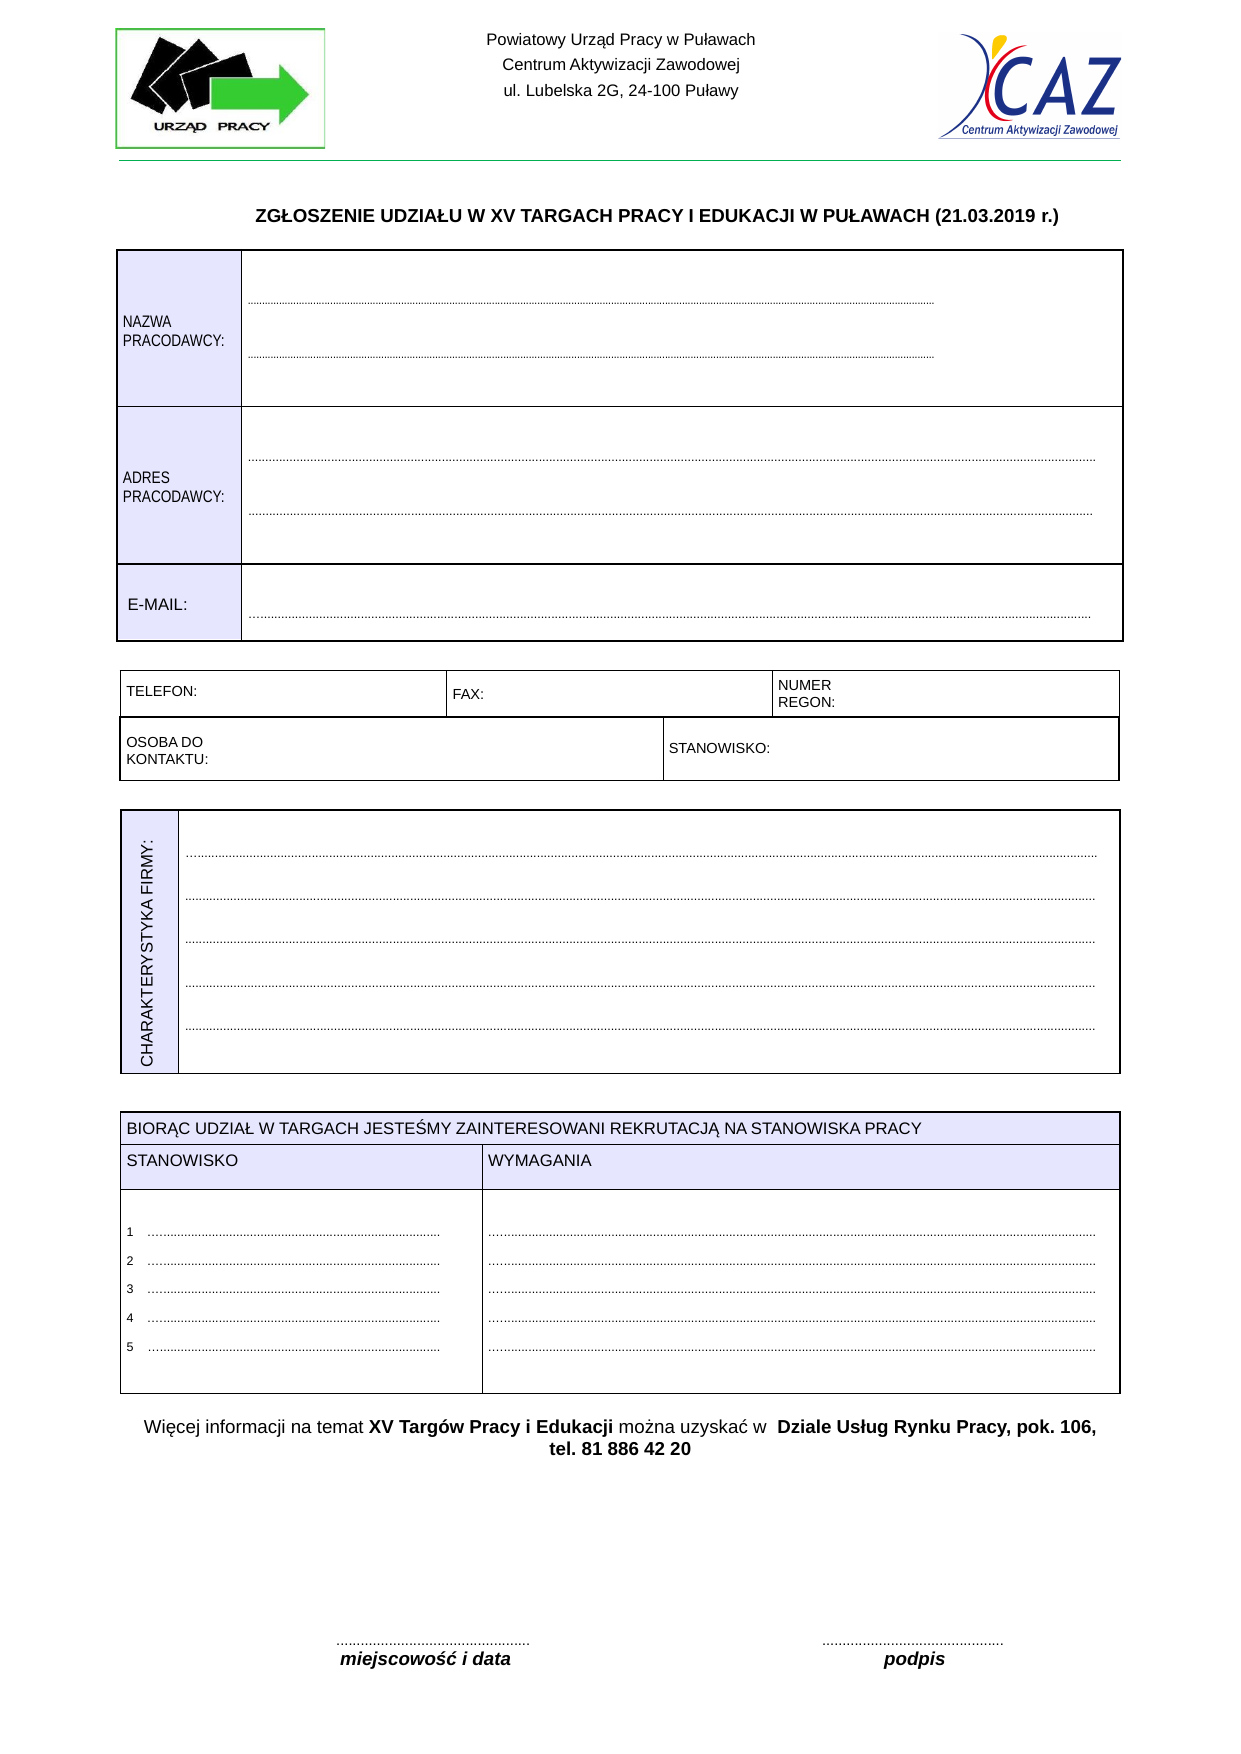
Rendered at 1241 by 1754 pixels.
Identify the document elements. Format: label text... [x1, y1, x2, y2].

table_header [122, 811, 178, 1073]
table_cell .…........................................................................................................................................................................... .…........................................................................................................................................................................... .…........................................................................................................................................................................... .…........................................................................................................................................................................... .…........................................................................................................................................................................... [483, 1190, 1119, 1393]
text Więcej informacji na temat XV Targów Pracy i Edukacji można uzyskać w Dziale Usług Rynku Pracy, pok. 106, tel. 81 886 42 20 [118, 1416, 1122, 1459]
table_header TELEFON: [121, 671, 446, 716]
table_header [817, 161, 1121, 201]
table_cell 1 .…................................................................................ 2 .…................................................................................ 3 .…................................................................................ 4 .…................................................................................ 5 …................................................................................. ....................................................................................................................................................................................................................................................................... ....................................................................................................................................................................................................................................................................... [121, 1190, 482, 1393]
text ................................................ ............................................. [118, 1631, 1122, 1648]
table_header FAX: [447, 671, 772, 716]
table_cell WYMAGANIA [483, 1145, 1119, 1189]
text ZGŁOSZENIE UDZIAŁU W XV TARGACH PRACY I EDUKACJI W PUŁAWACH (21.03.2019 r.) [118, 201, 1122, 227]
table_header [489, 161, 817, 201]
table_cell E-MAIL: [118, 565, 241, 639]
picture [115, 28, 326, 149]
table_header ….................................................................................................................................................................................................................................................................... ....................................................................................................................................................................................................................................................................... ....................................................................................................................................................................................................................................................................... ....................................................................................................................................................................................................................................................................... ....................................................................................................................................................................................................................................................................... [179, 811, 1119, 1073]
table_header NAZWA PRACODAWCY: [118, 251, 241, 406]
picture [937, 32, 1123, 141]
table_cell ..................................................................................................................................................................................................................................................... .................................................................................................................................................................................................................................................... [242, 407, 1122, 563]
text miejscowość i data podpis [118, 1648, 1122, 1670]
table_cell ADRES PRACODAWCY: [118, 407, 241, 563]
table_cell OSOBA DO KONTAKTU: [121, 718, 663, 780]
table_header NUMER REGON: [773, 671, 1119, 716]
table_header .................................................................................................................................................................................................................................................. .................................................................................................................................................................................................................................................. [242, 251, 1122, 406]
table_cell STANOWISKO [121, 1145, 482, 1189]
table_header BIORĄC UDZIAŁ W TARGACH JESTEŚMY ZAINTERESOWANI REKRUTACJĄ NA STANOWISKA PRACY [121, 1113, 1119, 1144]
table_cell STANOWISKO: [664, 718, 1118, 780]
table_header [119, 161, 489, 201]
table_cell …................................................................................................................................................................................................................................................ [242, 565, 1122, 639]
